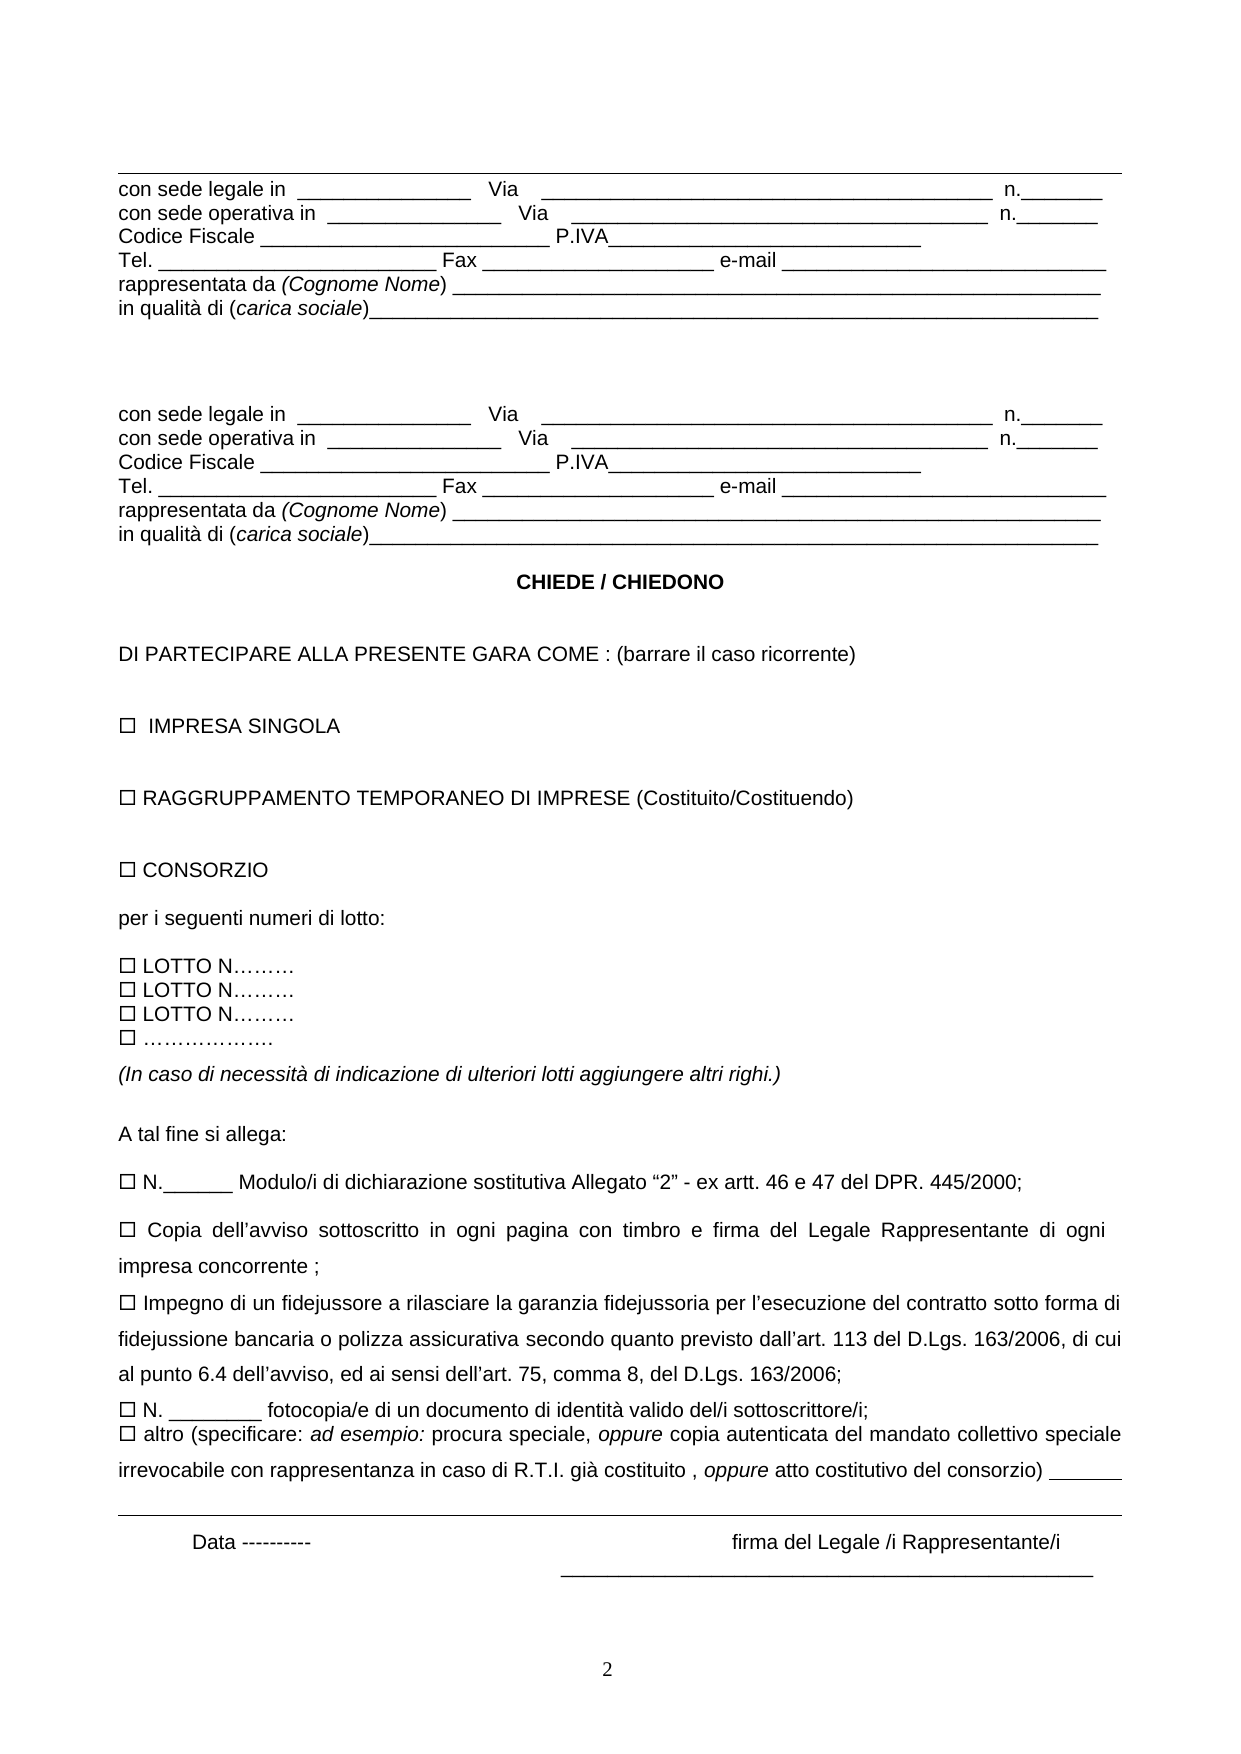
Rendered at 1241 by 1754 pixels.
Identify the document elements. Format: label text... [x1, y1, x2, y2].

text (In caso di necessità di indicazione di ulteriori lotti aggiungere altri righi.) [118, 1062, 1122, 1086]
text  N. ________ fotocopia/e di un documento di identità valido del/i sottoscrittore/i; [118, 1398, 1122, 1422]
text Data ---------- firma del Legale /i Rappresentante/i [118, 1530, 1122, 1554]
text DI PARTECIPARE ALLA PRESENTE GARA COME : (barrare il caso ricorrente) [118, 641, 1122, 665]
text  IMPRESA SINGOLA [118, 713, 1122, 737]
text  LOTTO N……… [118, 953, 1122, 978]
text in qualità di (carica sociale)_______________________________________________________________ [118, 296, 1122, 320]
text A tal fine si allega: [118, 1122, 1122, 1146]
text  ………………. [118, 1026, 1122, 1050]
text rappresentata da (Cognome Nome) ________________________________________________________ [118, 498, 1122, 522]
text  N.______ Modulo/i di dichiarazione sostitutiva Allegato “2” - ex artt. 46 e 47 del DPR. 445/2000; [118, 1170, 1122, 1194]
text con sede legale in _______________ Via _______________________________________ n._______ [118, 402, 1122, 426]
text con sede operativa in _______________ Via ____________________________________ n._______ [118, 426, 1122, 450]
text per i seguenti numeri di lotto: [118, 906, 1122, 929]
text  Impegno di un fidejussore a rilasciare la garanzia fidejussoria per l’esecuzione del contratto sotto forma di fidejussione bancaria o polizza assicurativa secondo quanto previsto dall’art. 113 del D.Lgs. 163/2006, di cui al punto 6.4 dell’avviso, ed ai sensi dell’art. 75, comma 8, del D.Lgs. 163/2006; [118, 1290, 1122, 1386]
text Tel. ________________________ Fax ____________________ e-mail ____________________________ [118, 248, 1122, 272]
text CHIEDE / CHIEDONO [118, 569, 1122, 593]
text  LOTTO N……… [118, 978, 1122, 1002]
text  RAGGRUPPAMENTO TEMPORANEO DI IMPRESE (Costituito/Costituendo) [118, 786, 1122, 809]
text con sede operativa in _______________ Via ____________________________________ n._______ [118, 200, 1122, 224]
text rappresentata da (Cognome Nome) ________________________________________________________ [118, 272, 1122, 296]
text Codice Fiscale _________________________ P.IVA___________________________ [118, 450, 1122, 474]
text Codice Fiscale _________________________ P.IVA___________________________ [118, 224, 1122, 248]
text  Copia dell’avviso sottoscritto in ogni pagina con timbro e firma del Legale Rappresentante di ogni impresa concorrente ; [118, 1218, 1108, 1278]
text  altro (specificare: ad esempio: procura speciale, oppure copia autenticata del mandato collettivo speciale irrevocabile con rappresentanza in caso di R.T.I. già costituito , oppure atto costitutivo del consorzio) [118, 1422, 1122, 1482]
text  LOTTO N……… [118, 1002, 1122, 1026]
text con sede legale in _______________ Via _______________________________________ n._______ [118, 176, 1122, 200]
text Tel. ________________________ Fax ____________________ e-mail ____________________________ [118, 474, 1122, 498]
text  CONSORZIO [118, 857, 1122, 882]
text ______________________________________________ [118, 1554, 1122, 1578]
text in qualità di (carica sociale)_______________________________________________________________ [118, 522, 1122, 546]
